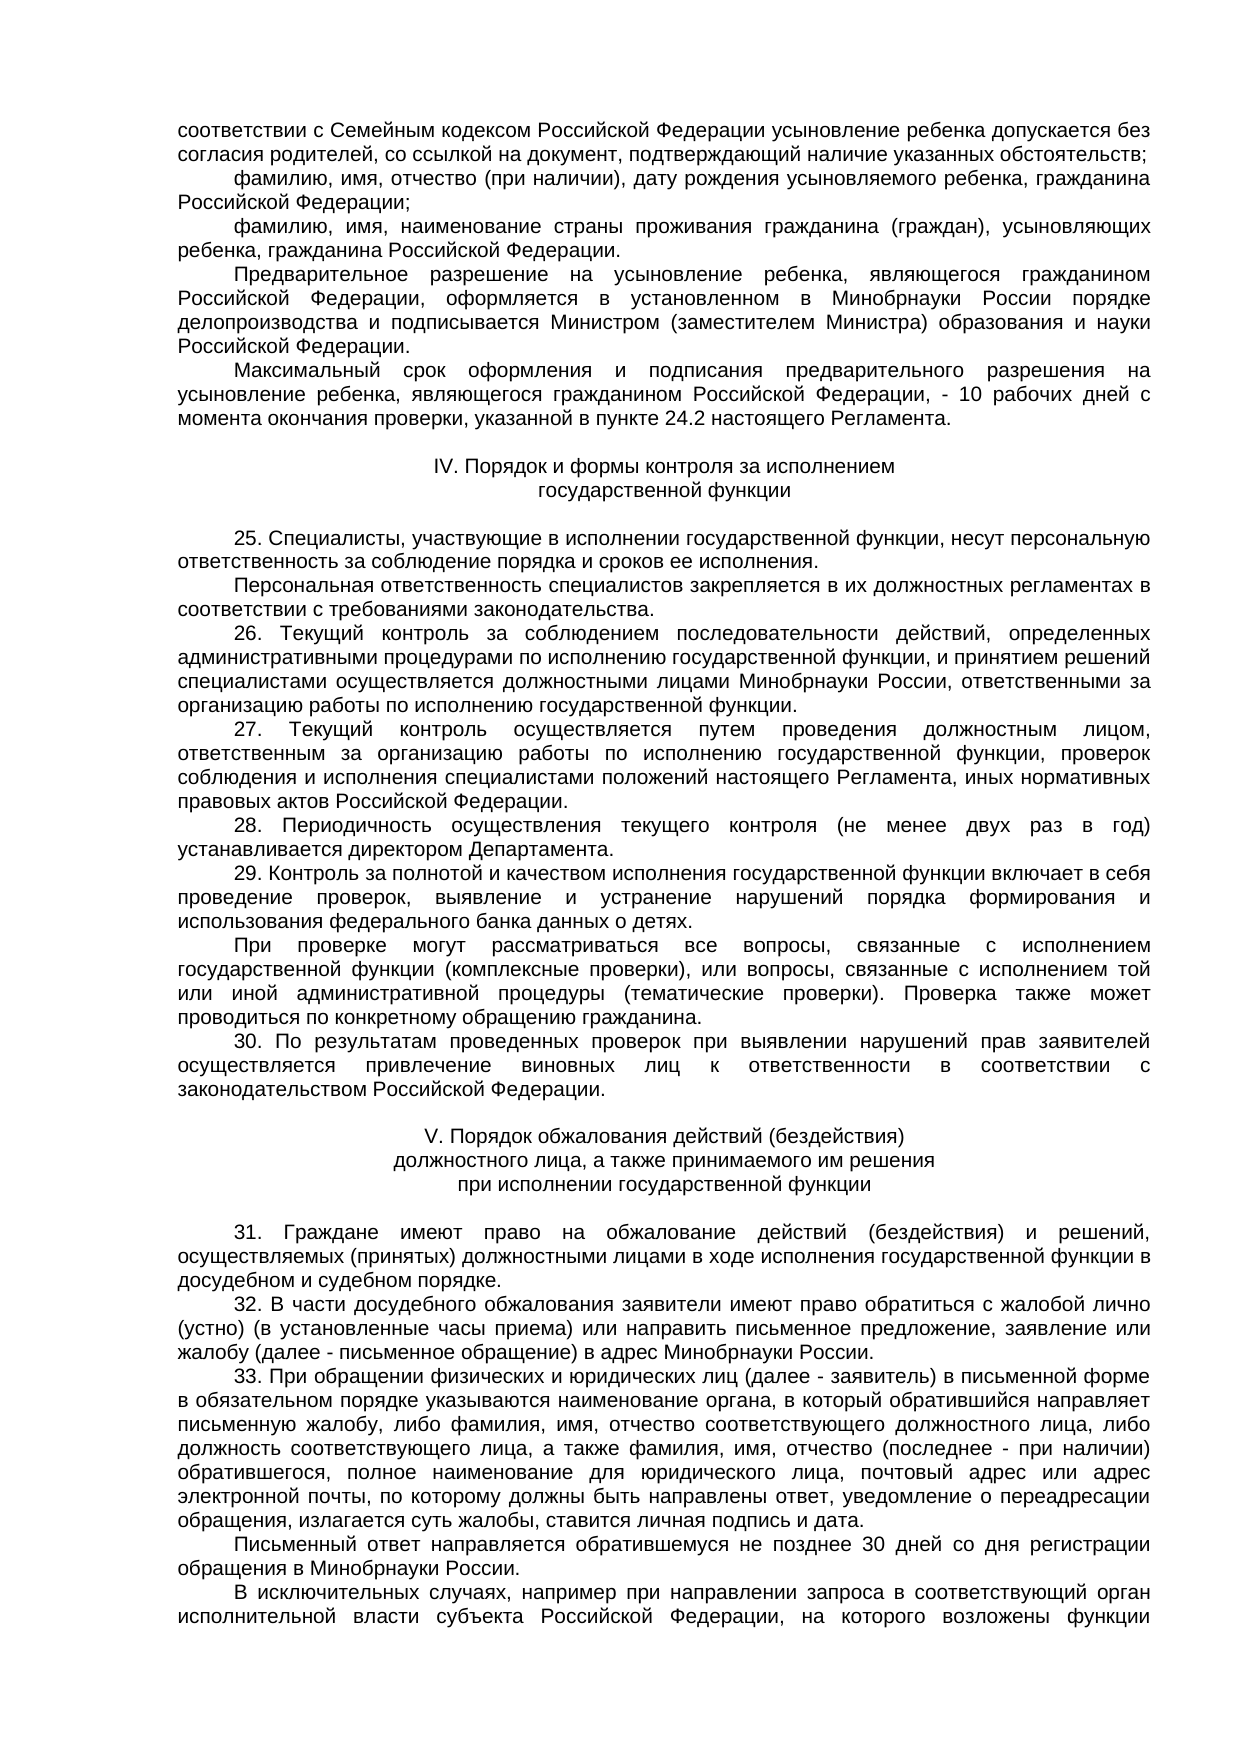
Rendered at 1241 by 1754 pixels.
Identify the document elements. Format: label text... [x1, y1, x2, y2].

text Персональная ответственность специалистов закрепляется в их должностных регламентах в соответствии с требованиями законодательства. [177, 573, 1152, 621]
text фамилию, имя, отчество (при наличии), дату рождения усыновляемого ребенка, гражданина Российской Федерации; [177, 166, 1152, 214]
text Письменный ответ направляется обратившемуся не позднее 30 дней со дня регистрации обращения в Минобрнауки России. [177, 1532, 1152, 1579]
text Максимальный срок оформления и подписания предварительного разрешения на усыновление ребенка, являющегося гражданином Российской Федерации, - 10 рабочих дней с момента окончания проверки, указанной в пункте 24.2 настоящего Регламента. [177, 358, 1152, 429]
text IV. Порядок и формы контроля за исполнением [177, 453, 1152, 477]
text 25. Специалисты, участвующие в исполнении государственной функции, несут персональную ответственность за соблюдение порядка и сроков ее исполнения. [177, 525, 1152, 573]
text 28. Периодичность осуществления текущего контроля (не менее двух раз в год) устанавливается директором Департамента. [177, 813, 1152, 861]
text 26. Текущий контроль за соблюдением последовательности действий, определенных административными процедурами по исполнению государственной функции, и принятием решений специалистами осуществляется должностными лицами Минобрнауки России, ответственными за организацию работы по исполнению государственной функции. [177, 621, 1152, 717]
text V. Порядок обжалования действий (бездействия) [177, 1124, 1152, 1148]
text 30. По результатам проведенных проверок при выявлении нарушений прав заявителей осуществляется привлечение виновных лиц к ответственности в соответствии с законодательством Российской Федерации. [177, 1028, 1152, 1100]
text должностного лица, а также принимаемого им решения [177, 1148, 1152, 1172]
text 33. При обращении физических и юридических лиц (далее - заявитель) в письменной форме в обязательном порядке указываются наименование органа, в который обратившийся направляет письменную жалобу, либо фамилия, имя, отчество соответствующего должностного лица, либо должность соответствующего лица, а также фамилия, имя, отчество (последнее - при наличии) обратившегося, полное наименование для юридического лица, почтовый адрес или адрес электронной почты, по которому должны быть направлены ответ, уведомление о переадресации обращения, излагается суть жалобы, ставится личная подпись и дата. [177, 1364, 1152, 1532]
text 29. Контроль за полнотой и качеством исполнения государственной функции включает в себя проведение проверок, выявление и устранение нарушений порядка формирования и использования федерального банка данных о детях. [177, 861, 1152, 933]
text Предварительное разрешение на усыновление ребенка, являющегося гражданином Российской Федерации, оформляется в установленном в Минобрнауки России порядке делопроизводства и подписывается Министром (заместителем Министра) образования и науки Российской Федерации. [177, 262, 1152, 358]
text В исключительных случаях, например при направлении запроса в соответствующий орган исполнительной власти субъекта Российской Федерации, на которого возложены функции [177, 1579, 1152, 1627]
text соответствии с Семейным кодексом Российской Федерации усыновление ребенка допускается без согласия родителей, со ссылкой на документ, подтверждающий наличие указанных обстоятельств; [177, 118, 1152, 166]
text фамилию, имя, наименование страны проживания гражданина (граждан), усыновляющих ребенка, гражданина Российской Федерации. [177, 214, 1152, 262]
text государственной функции [177, 477, 1152, 501]
text 27. Текущий контроль осуществляется путем проведения должностным лицом, ответственным за организацию работы по исполнению государственной функции, проверок соблюдения и исполнения специалистами положений настоящего Регламента, иных нормативных правовых актов Российской Федерации. [177, 717, 1152, 813]
text 31. Граждане имеют право на обжалование действий (бездействия) и решений, осуществляемых (принятых) должностными лицами в ходе исполнения государственной функции в досудебном и судебном порядке. [177, 1220, 1152, 1292]
text При проверке могут рассматриваться все вопросы, связанные с исполнением государственной функции (комплексные проверки), или вопросы, связанные с исполнением той или иной административной процедуры (тематические проверки). Проверка также может проводиться по конкретному обращению гражданина. [177, 933, 1152, 1028]
text 32. В части досудебного обжалования заявители имеют право обратиться с жалобой лично (устно) (в установленные часы приема) или направить письменное предложение, заявление или жалобу (далее - письменное обращение) в адрес Минобрнауки России. [177, 1292, 1152, 1364]
text при исполнении государственной функции [177, 1172, 1152, 1196]
